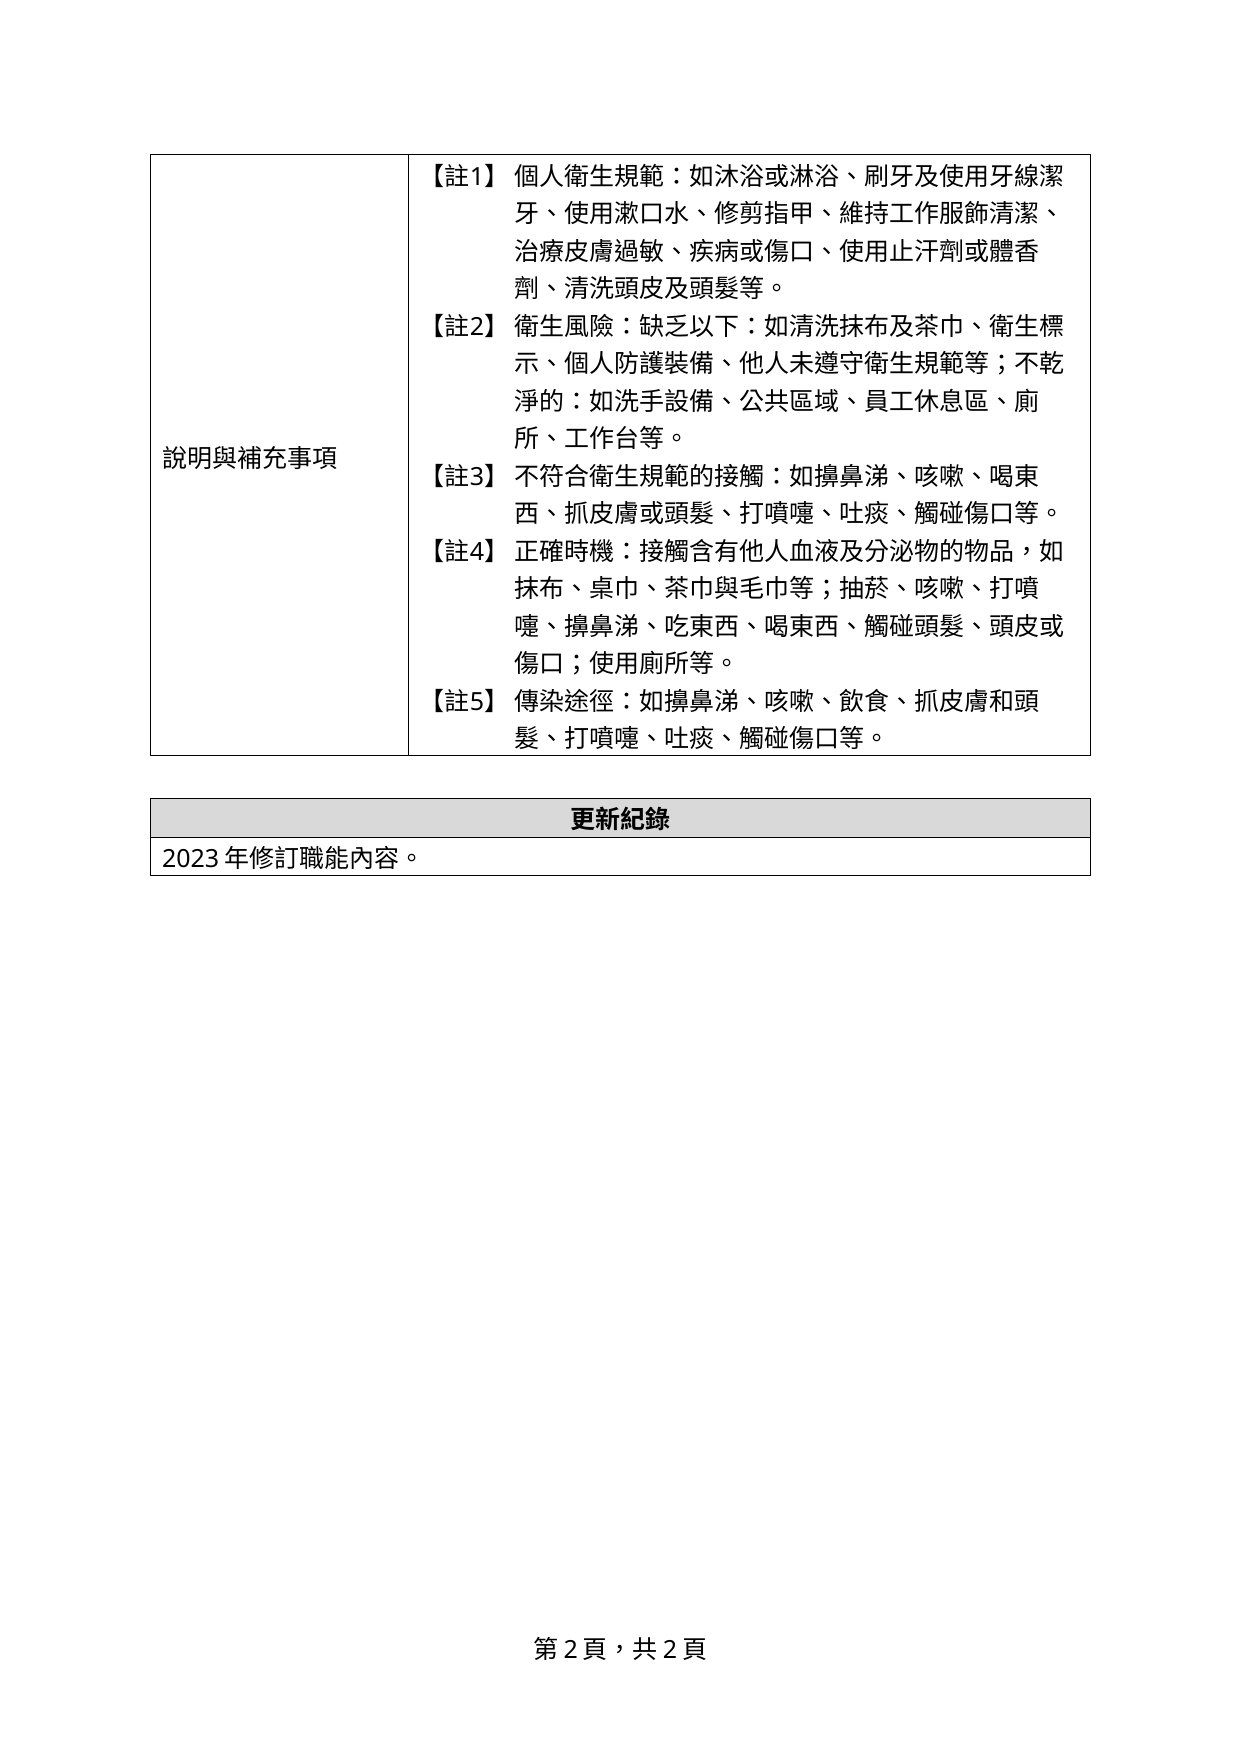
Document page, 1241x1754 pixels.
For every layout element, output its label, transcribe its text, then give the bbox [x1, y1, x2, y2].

table_cell 個人衛生規範：如沐浴或淋浴、刷牙及使用牙線潔牙、使用漱口水、修剪指甲、維持工作服飾清潔、治療皮膚過敏、疾病或傷口、使用止汗劑或體香劑、清洗頭皮及頭髮等。 衛生風險：缺乏以下：如清洗抹布及茶巾、衛生標示、個人防護裝備、他人未遵守衛生規範等；不乾淨的：如洗手設備、公共區域、員工休息區、廁所、工作台等。 不符合衛生規範的接觸：如擤鼻涕、咳嗽、喝東西、抓皮膚或頭髮、打噴嚏、吐痰、觸碰傷口等。 正確時機：接觸含有他人血液及分泌物的物品，如抹布、桌巾、茶巾與毛巾等；抽菸、咳嗽、打噴嚏、擤鼻涕、吃東西、喝東西、觸碰頭髮、頭皮或傷口；使用廁所等。 傳染途徑：如擤鼻涕、咳嗽、飲食、抓皮膚和頭髮、打噴嚏、吐痰、觸碰傷口等。 [409, 155, 1090, 755]
table_cell 說明與補充事項 [151, 155, 408, 755]
table_header 更新紀錄 [151, 799, 1090, 837]
table_cell 2023年修訂職能內容。 [151, 838, 1090, 875]
